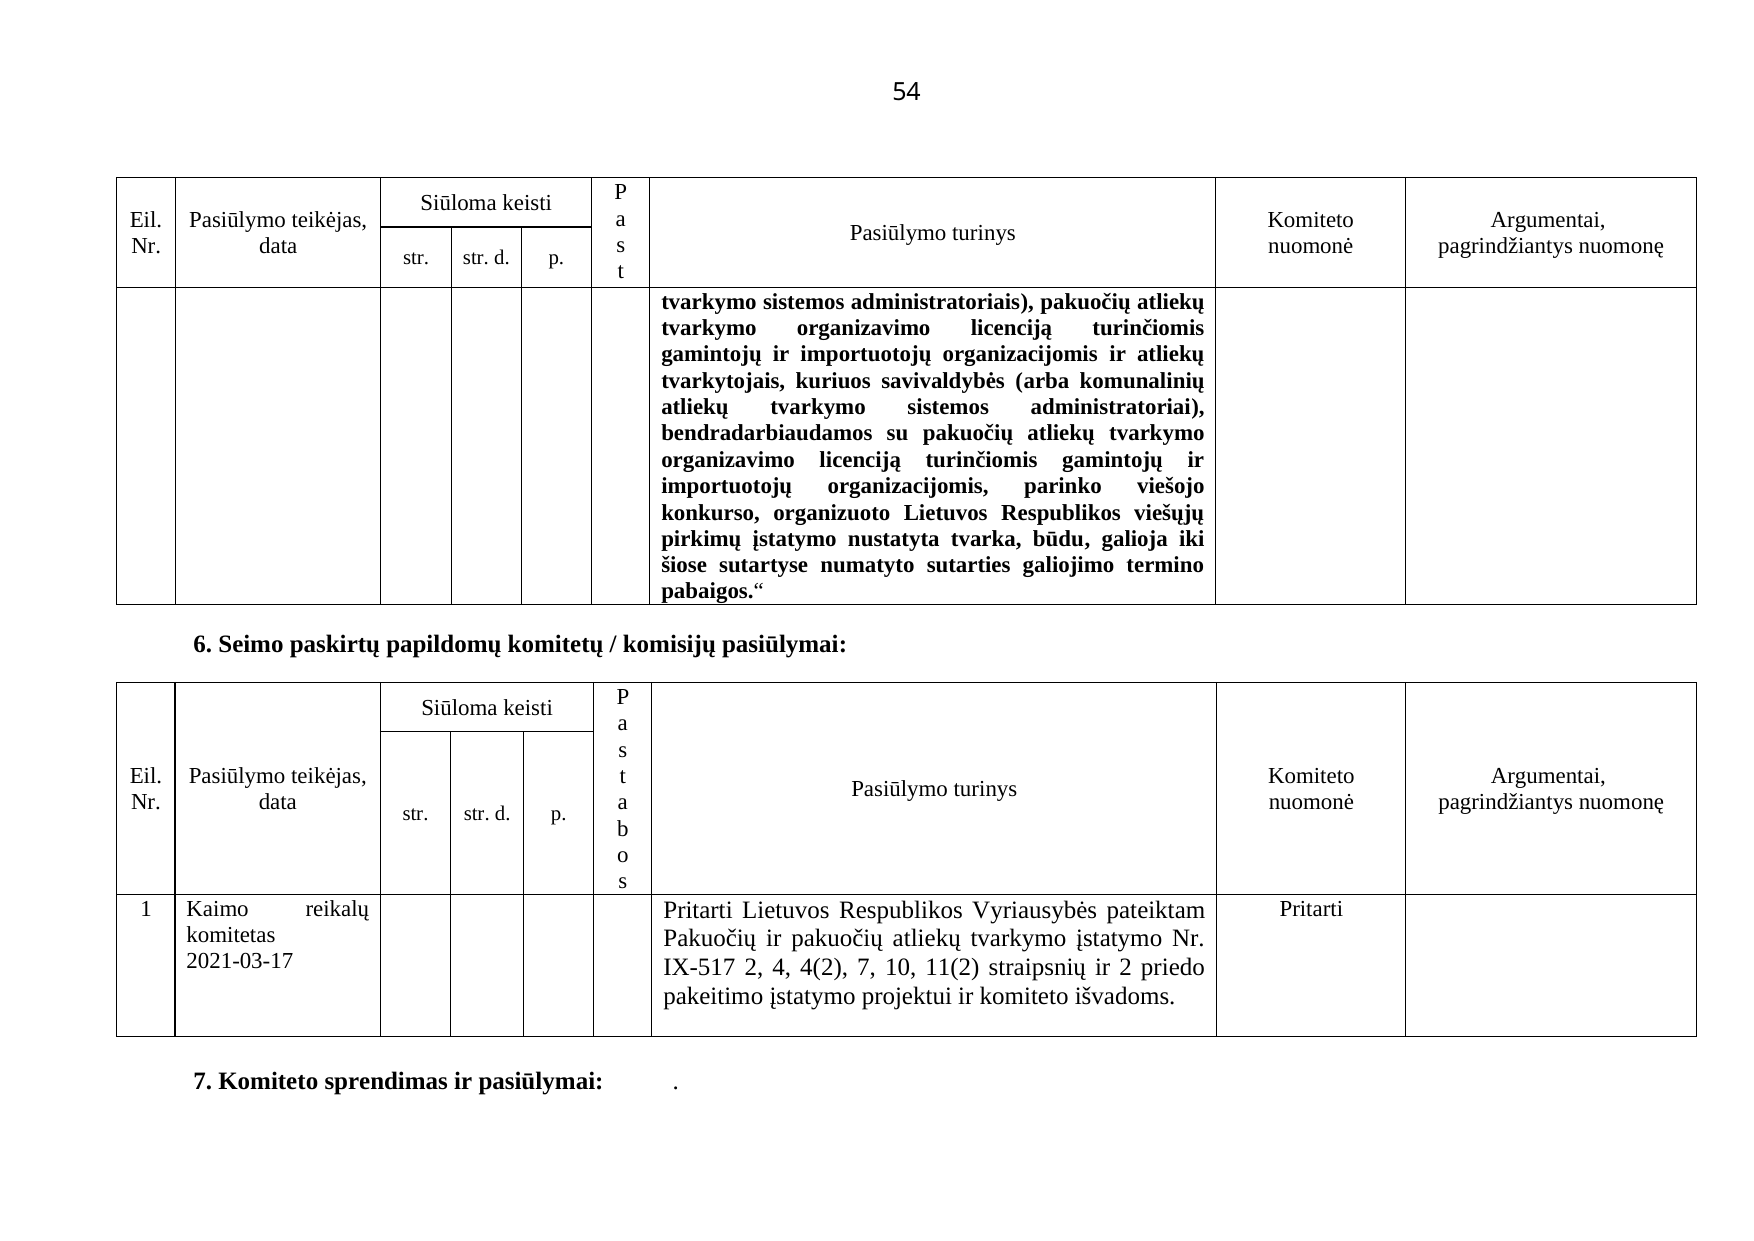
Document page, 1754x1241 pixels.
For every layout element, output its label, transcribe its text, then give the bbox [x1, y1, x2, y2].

table_cell [1406, 895, 1696, 1036]
table_header Pasiūlymo teikėjas, data [176, 178, 380, 287]
table_header Argumentai, pagrindžiantys nuomonę [1406, 178, 1696, 287]
table_cell p. [524, 732, 593, 894]
table_header Pasiūlymo turinys [650, 178, 1215, 287]
text 6. Seimo paskirtų papildomų komitetų / komisijų pasiūlymai: [118, 629, 1695, 658]
table_cell [176, 288, 380, 604]
table_cell [1216, 288, 1405, 604]
table_header Pasiūlymo turinys [652, 683, 1216, 894]
table_cell Pritarti [1217, 895, 1405, 1036]
table_cell str. [381, 732, 450, 894]
table_cell [451, 895, 523, 1036]
table_cell [452, 288, 521, 604]
table_cell tvarkymo sistemos administratoriais), pakuočių atliekų tvarkymo organizavimo licenciją turinčiomis gamintojų ir importuotojų organizacijomis ir atliekų tvarkytojais, kuriuos savivaldybės (arba komunalinių atliekų tvarkymo sistemos administratoriai), bendradarbiaudamos su pakuočių atliekų tvarkymo organizavimo licenciją turinčiomis gamintojų ir importuotojų organizacijomis, parinko viešojo konkurso, organizuoto Lietuvos Respublikos viešųjų pirkimų įstatymo nustatyta tvarka, būdu, galioja iki šiose sutartyse numatyto sutarties galiojimo termino pabaigos.“ [650, 288, 1215, 604]
table_header Eil. Nr. [117, 178, 175, 287]
table_header Argumentai, pagrindžiantys nuomonę [1406, 683, 1696, 894]
table_cell p. [522, 228, 591, 287]
table_cell Pritarti Lietuvos Respublikos Vyriausybės pateiktam Pakuočių ir pakuočių atliekų tvarkymo įstatymo Nr. IX-517 2, 4, 4(2), 7, 10, 11(2) straipsnių ir 2 priedo pakeitimo įstatymo projektui ir komiteto išvadoms. [652, 895, 1216, 1036]
table_cell [524, 895, 593, 1036]
table_cell [592, 288, 649, 604]
table_cell 1 [117, 895, 174, 1036]
table_cell [381, 288, 451, 604]
table_cell [117, 288, 175, 604]
table_header Komiteto nuomonė [1217, 683, 1405, 894]
table_header Siūloma keisti [381, 178, 591, 226]
table_cell str. d. [452, 228, 521, 287]
text 7. Komiteto sprendimas ir pasiūlymai: . [118, 1066, 1695, 1095]
table_header Pasiūlymo teikėjas, data [176, 683, 380, 894]
table_cell [381, 895, 450, 1036]
table_cell str. [381, 228, 451, 287]
table_cell [594, 895, 651, 1036]
table_header Eil. Nr. [117, 683, 174, 894]
table_cell Kaimo reikalų komitetas 2021-03-17 [176, 895, 380, 1036]
table_header Pastabos [594, 683, 651, 894]
table_header Siūloma keisti [381, 683, 593, 731]
table_cell [522, 288, 591, 604]
table_cell str. d. [451, 732, 523, 894]
table_cell [1406, 288, 1696, 604]
table_header Komiteto nuomonė [1216, 178, 1405, 287]
table_header Pastabos [592, 178, 649, 287]
